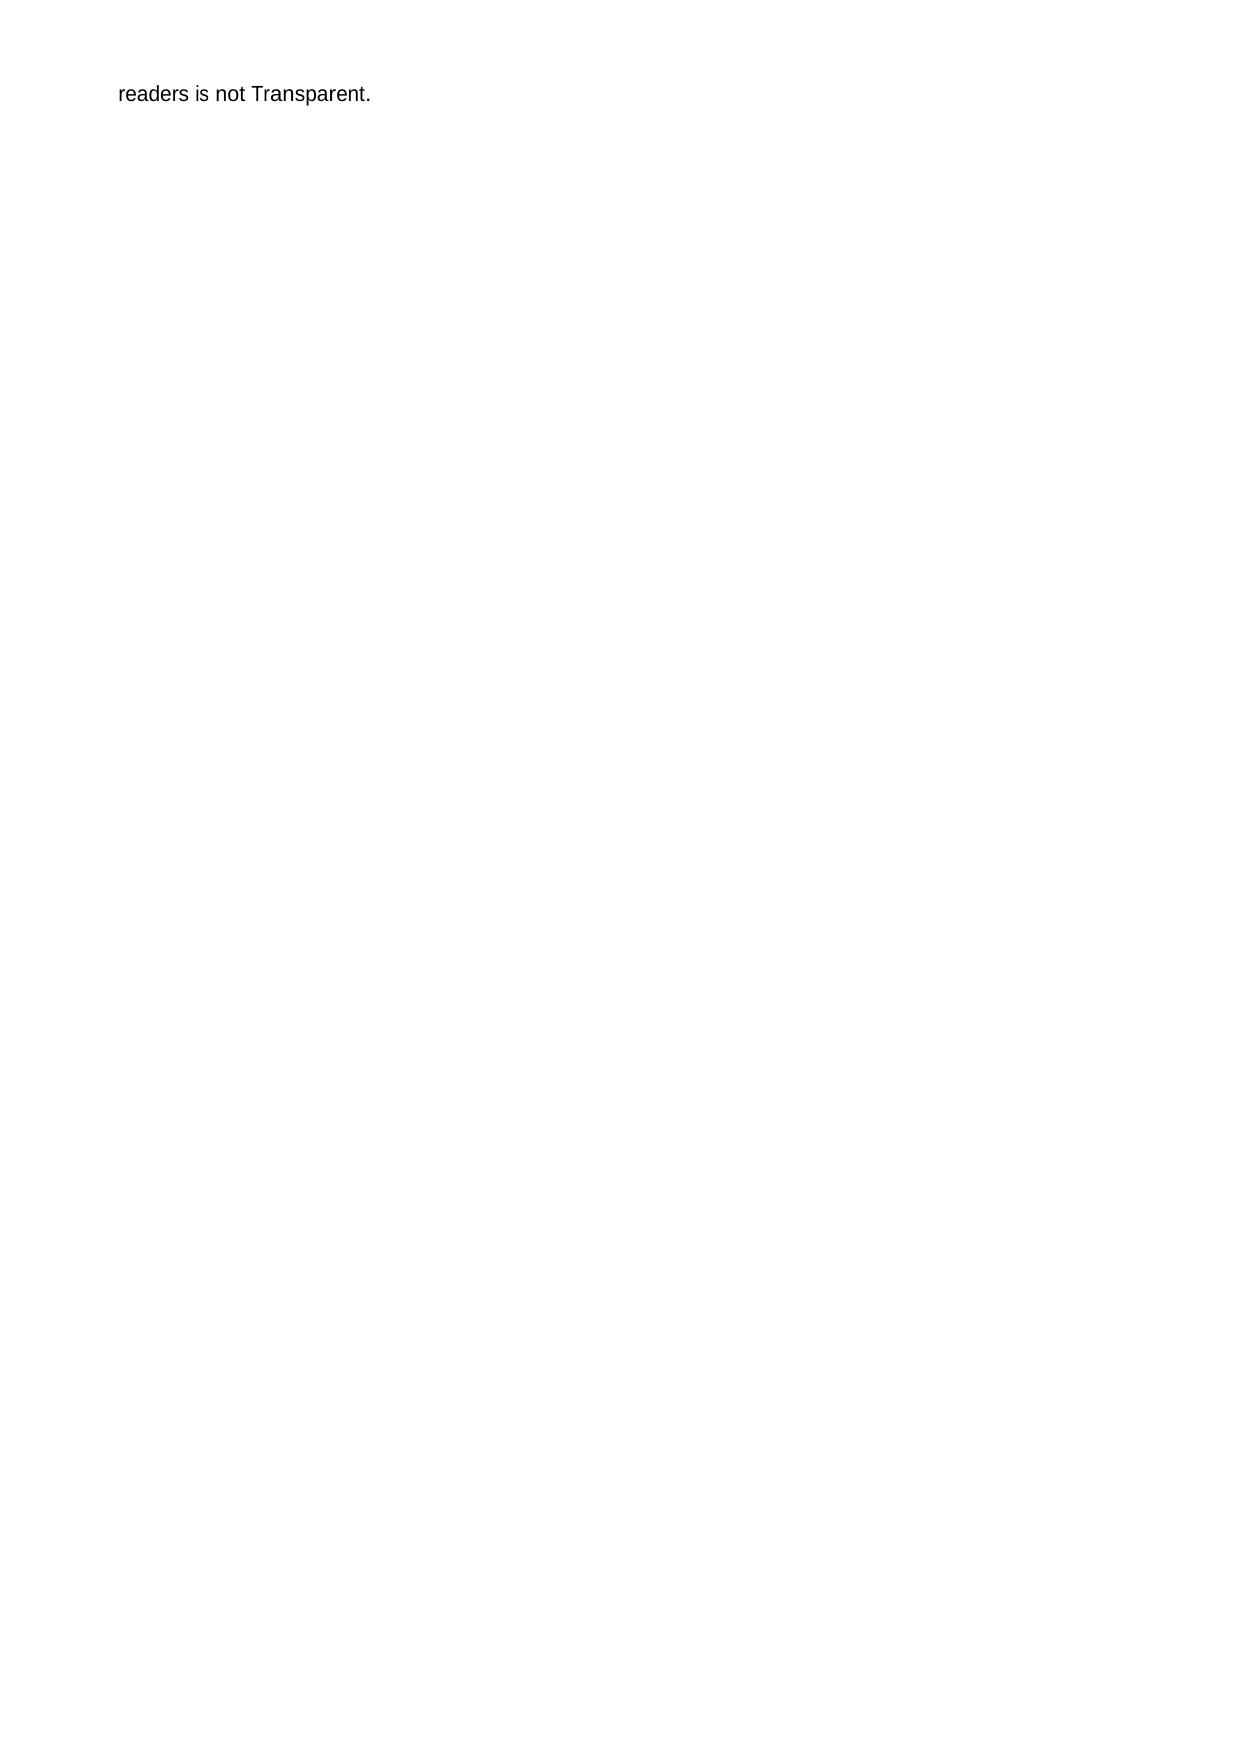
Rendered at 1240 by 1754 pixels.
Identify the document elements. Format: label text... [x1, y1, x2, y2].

text readers is not Transparent. [118, 81, 829, 106]
